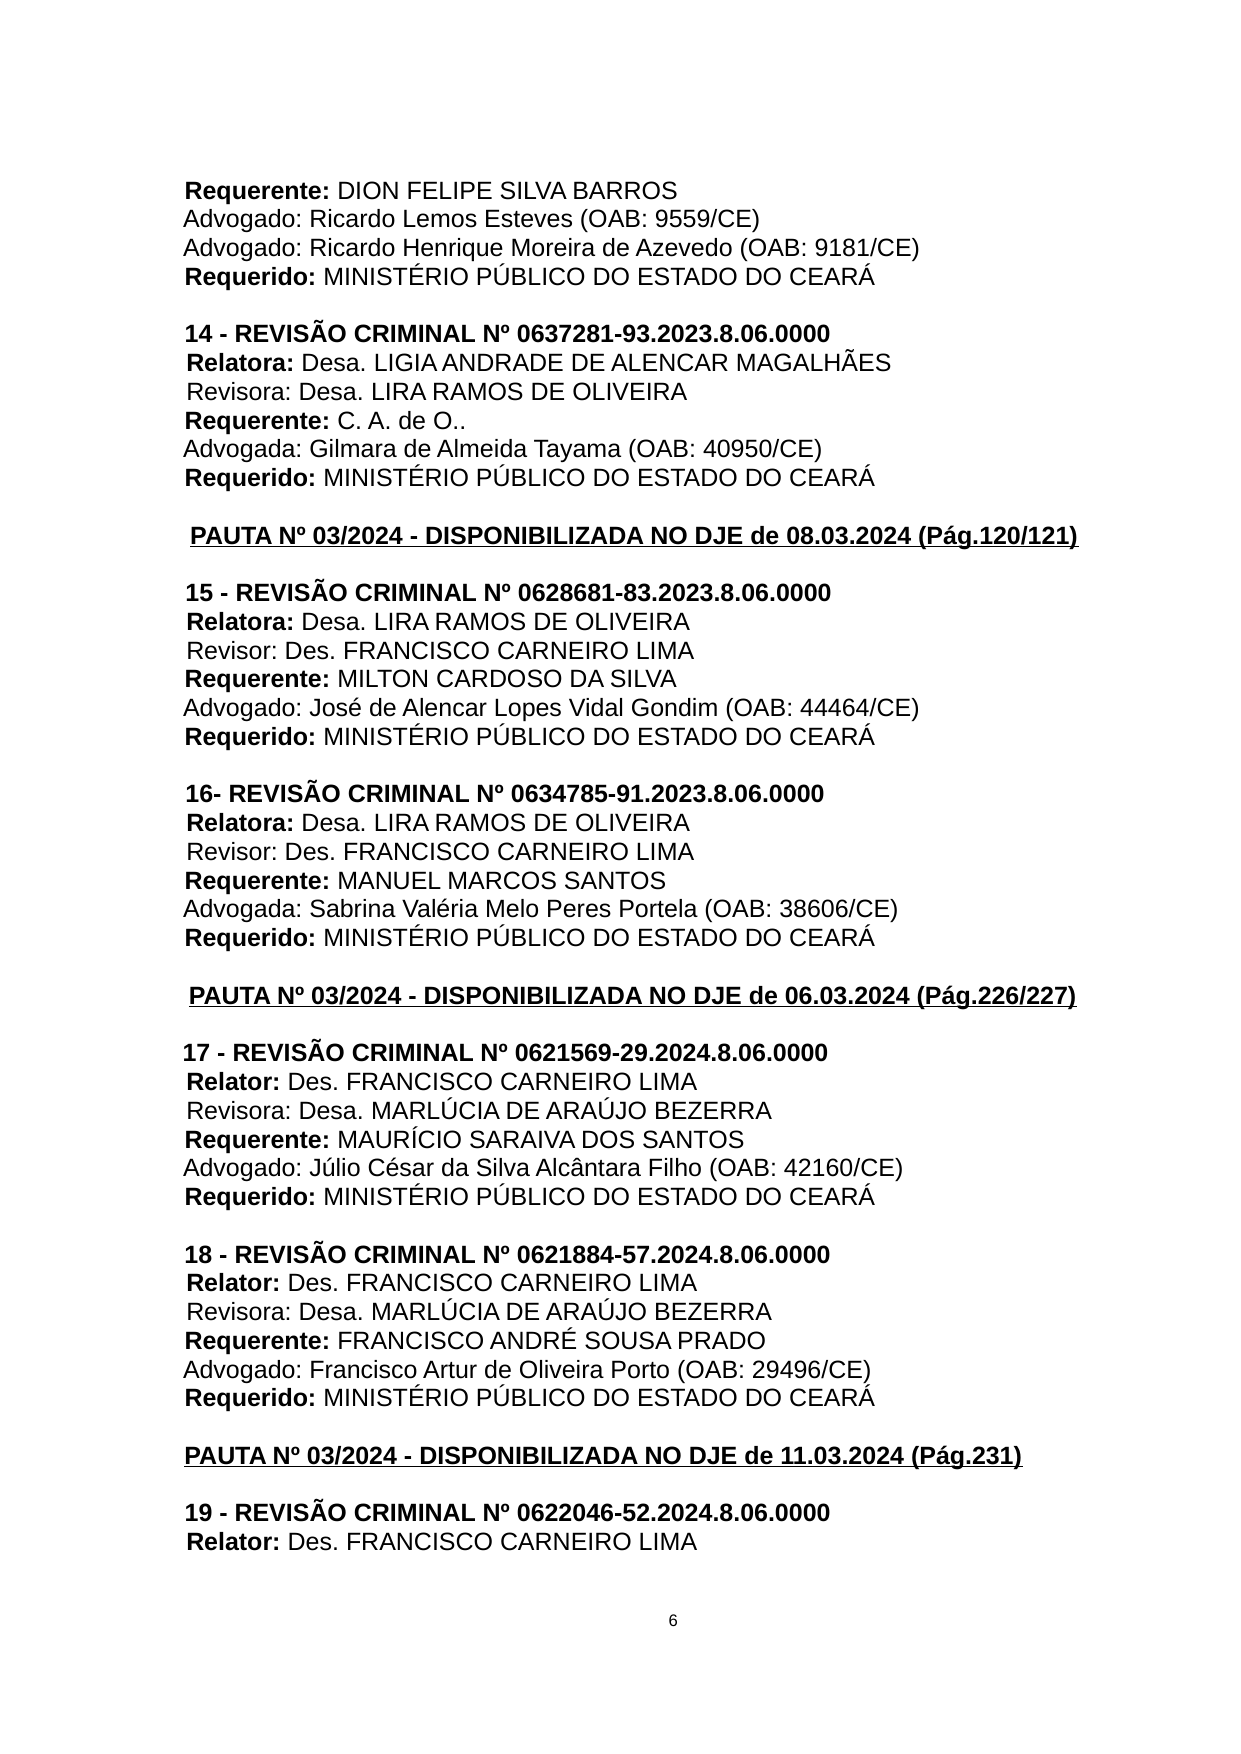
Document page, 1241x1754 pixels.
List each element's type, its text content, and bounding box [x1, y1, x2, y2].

text Revisora: Desa. MARLÚCIA DE ARAÚJO BEZERRA [186, 1096, 1160, 1125]
text Advogada: Gilmara de Almeida Tayama (OAB: 40950/CE) [156, 434, 1160, 463]
text Relatora: Desa. LIRA RAMOS DE OLIVEIRA [186, 607, 1160, 636]
text Advogado: Júlio César da Silva Alcântara Filho (OAB: 42160/CE) [156, 1153, 1160, 1182]
text Relatora: Desa. LIGIA ANDRADE DE ALENCAR MAGALHÃES [186, 348, 1160, 377]
text Requerente: MANUEL MARCOS SANTOS [156, 866, 1160, 894]
text 15 - REVISÃO CRIMINAL Nº 0628681-83.2023.8.06.0000 [151, 578, 1160, 607]
text Advogada: Sabrina Valéria Melo Peres Portela (OAB: 38606/CE) [156, 894, 1160, 923]
text 18 - REVISÃO CRIMINAL Nº 0621884-57.2024.8.06.0000 [156, 1240, 1160, 1268]
text Relator: Des. FRANCISCO CARNEIRO LIMA [186, 1067, 1160, 1096]
text Requerente: C. A. de O.. [156, 406, 1160, 434]
text Requerente: MAURÍCIO SARAIVA DOS SANTOS [156, 1125, 1160, 1153]
text Advogado: Ricardo Henrique Moreira de Azevedo (OAB: 9181/CE) [156, 233, 1160, 262]
text Relatora: Desa. LIRA RAMOS DE OLIVEIRA [186, 808, 1160, 837]
text Requerido: MINISTÉRIO PÚBLICO DO ESTADO DO CEARÁ [156, 923, 1160, 952]
text Relator: Des. FRANCISCO CARNEIRO LIMA [186, 1527, 1160, 1556]
text Requerido: MINISTÉRIO PÚBLICO DO ESTADO DO CEARÁ [156, 722, 1160, 751]
text Revisor: Des. FRANCISCO CARNEIRO LIMA [186, 837, 1160, 866]
text Requerente: MILTON CARDOSO DA SILVA [156, 664, 1160, 693]
text Advogado: Francisco Artur de Oliveira Porto (OAB: 29496/CE) [156, 1355, 1160, 1383]
text Advogado: José de Alencar Lopes Vidal Gondim (OAB: 44464/CE) [156, 693, 1160, 722]
text Requerido: MINISTÉRIO PÚBLICO DO ESTADO DO CEARÁ [156, 262, 1160, 291]
text Relator: Des. FRANCISCO CARNEIRO LIMA [186, 1268, 1160, 1297]
text PAUTA Nº 03/2024 - DISPONIBILIZADA NO DJE de 06.03.2024 (Pág.226/227) [156, 981, 1160, 1009]
text Revisor: Des. FRANCISCO CARNEIRO LIMA [186, 636, 1160, 664]
text PAUTA Nº 03/2024 - DISPONIBILIZADA NO DJE de 11.03.2024 (Pág.231) [156, 1441, 1160, 1470]
text PAUTA Nº 03/2024 - DISPONIBILIZADA NO DJE de 08.03.2024 (Pág.120/121) [156, 521, 1160, 549]
text Revisora: Desa. MARLÚCIA DE ARAÚJO BEZERRA [186, 1297, 1160, 1326]
text Advogado: Ricardo Lemos Esteves (OAB: 9559/CE) [156, 204, 1160, 233]
text Requerido: MINISTÉRIO PÚBLICO DO ESTADO DO CEARÁ [156, 1182, 1160, 1211]
text 17 - REVISÃO CRIMINAL Nº 0621569-29.2024.8.06.0000 [156, 1038, 1160, 1067]
text 14 - REVISÃO CRIMINAL Nº 0637281-93.2023.8.06.0000 [156, 319, 1160, 348]
text 16- REVISÃO CRIMINAL Nº 0634785-91.2023.8.06.0000 [151, 779, 1160, 808]
text Requerido: MINISTÉRIO PÚBLICO DO ESTADO DO CEARÁ [156, 1383, 1160, 1412]
text 19 - REVISÃO CRIMINAL Nº 0622046-52.2024.8.06.0000 [156, 1498, 1160, 1527]
text Revisora: Desa. LIRA RAMOS DE OLIVEIRA [186, 377, 1160, 406]
text Requerente: DION FELIPE SILVA BARROS [156, 176, 1160, 204]
text Requerido: MINISTÉRIO PÚBLICO DO ESTADO DO CEARÁ [156, 463, 1160, 492]
text Requerente: FRANCISCO ANDRÉ SOUSA PRADO [156, 1326, 1160, 1355]
